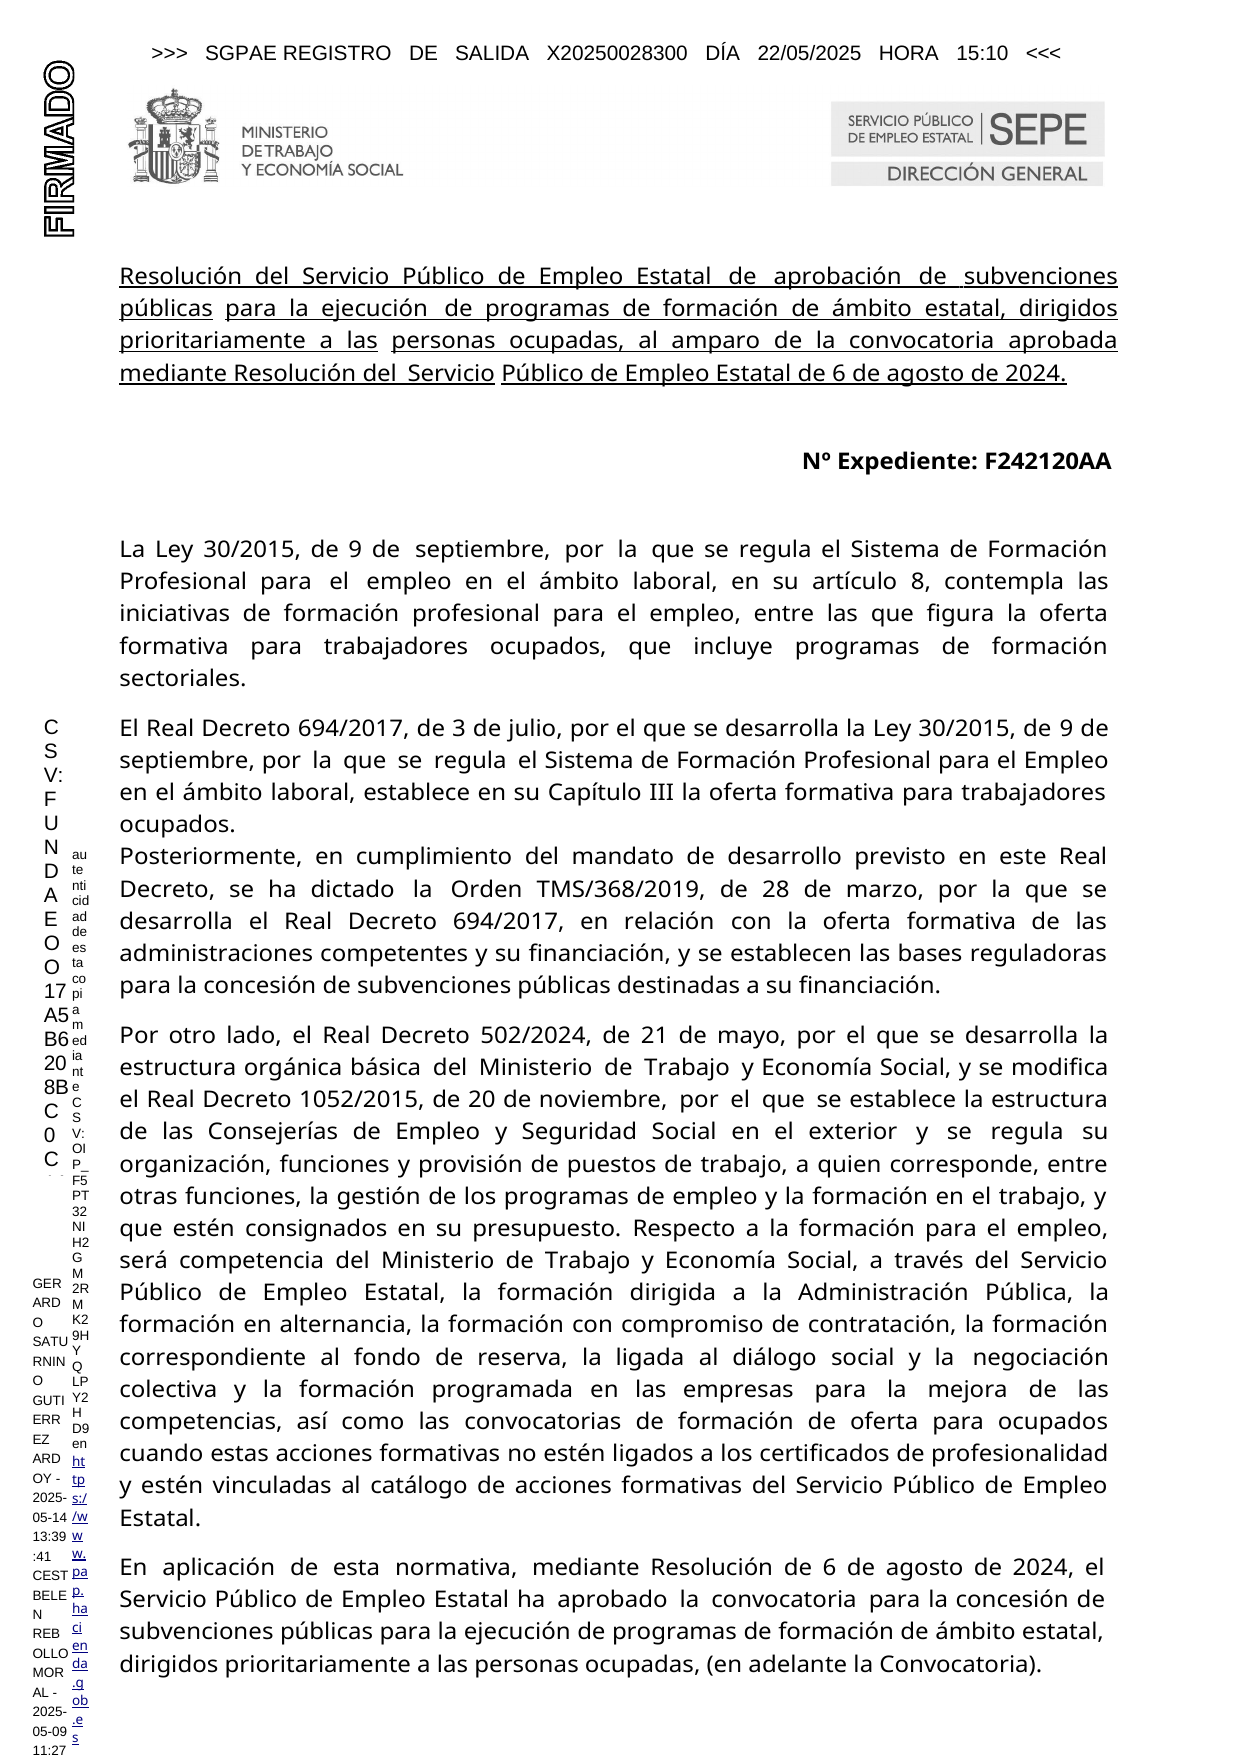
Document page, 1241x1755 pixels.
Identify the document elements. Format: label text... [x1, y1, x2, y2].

text CSV: FUNDAEOO17A5B6208BC0C1AB3000522 [44, 715, 69, 1175]
text Por otro lado, el Real Decreto 502/2024, de 21 de mayo, por el que se desarrolla la estructura orgánica básica del Ministerio de Trabajo y Economía Social, y se modifica el Real Decreto 1052/2015, de 20 de noviembre, por el que se establece la estructura de las Consejerías de Empleo y Seguridad Social en el exterior y se regula su organización, funciones y provisión de puestos de trabajo, a quien corresponde, entre otras funciones, la gestión de los programas de empleo y la formación en el trabajo, y que estén consignados en su presupuesto. Respecto a la formación para el empleo, será competencia del Ministerio de Trabajo y Economía Social, a través del Servicio Público de Empleo Estatal, la formación dirigida a la Administración Pública, la formación en alternancia, la formación con compromiso de contratación, la formación correspondiente al fondo de reserva, la ligada al diálogo social y la negociación colectiva y la formación programada en las empresas para la mejora de las competencias, así como las convocatorias de formación de oferta para ocupados cuando estas acciones formativas no estén ligados a los certificados de profesionalidad y estén vinculadas al catálogo de acciones formativas del Servicio Público de Empleo Estatal. [119, 1019, 1109, 1533]
text Puede comprobar la autenticidad de esta copia mediante CSV: OIP_F5PT32NIH2GM2RMK29HYQLPY2HD9 en https://www.pap.hacienda.gob.es [72, 846, 89, 1707]
text En aplicación de esta normativa, mediante Resolución de 6 de agosto de 2024, el Servicio Público de Empleo Estatal ha aprobado la convocatoria para la concesión de subvenciones públicas para la ejecución de programas de formación de ámbito estatal, dirigidos prioritariamente a las personas ocupadas, (en adelante la Convocatoria). [119, 1551, 1106, 1679]
text Resolución del Servicio Público de Empleo Estatal de aprobación de subvenciones [119, 260, 1118, 286]
subtitle >>> SGPAE REGISTRO DE SALIDA X20250028300 DÍA 22/05/2025 HORA 15:10 <<< [151, 41, 1137, 65]
text Posteriormente, en cumplimiento del mandato de desarrollo previsto en este Real Decreto, se ha dictado la Orden TMS/368/2019, de 28 de marzo, por la que se desarrolla el Real Decreto 694/2017, en relación con la oferta formativa de las administraciones competentes y su financiación, y se establecen las bases reguladoras para la concesión de subvenciones públicas destinadas a su financiación. [119, 840, 1108, 1000]
text Nº Expediente: F242120AA [802, 444, 1137, 476]
text públicas para la ejecución de programas de formación de ámbito estatal, dirigidos prioritariamente a las personas ocupadas, al amparo de la convocatoria aprobada mediante Resolución del Servicio Público de Empleo Estatal de 6 de agosto de 2024. [119, 288, 1118, 388]
text El Real Decreto 694/2017, de 3 de julio, por el que se desarrolla la Ley 30/2015, de 9 de septiembre, por la que se regula el Sistema de Formación Profesional para el Empleo en el ámbito laboral, establece en su Capítulo III la oferta formativa para trabajadores ocupados. [119, 712, 1108, 839]
text GERARDO SATURNINO GUTIERREZ ARDOY - 2025-05-14 13:39:41 CEST BELEN REBOLLO MORAL - 2025-05-09 11:27:42 CEST [32, 1276, 70, 1754]
text La Ley 30/2015, de 9 de septiembre, por la que se regula el Sistema de Formación Profesional para el empleo en el ámbito laboral, en su artículo 8, contempla las iniciativas de formación profesional para el empleo, entre las que figura la oferta formativa para trabajadores ocupados, que incluye programas de formación sectoriales. [119, 533, 1109, 693]
